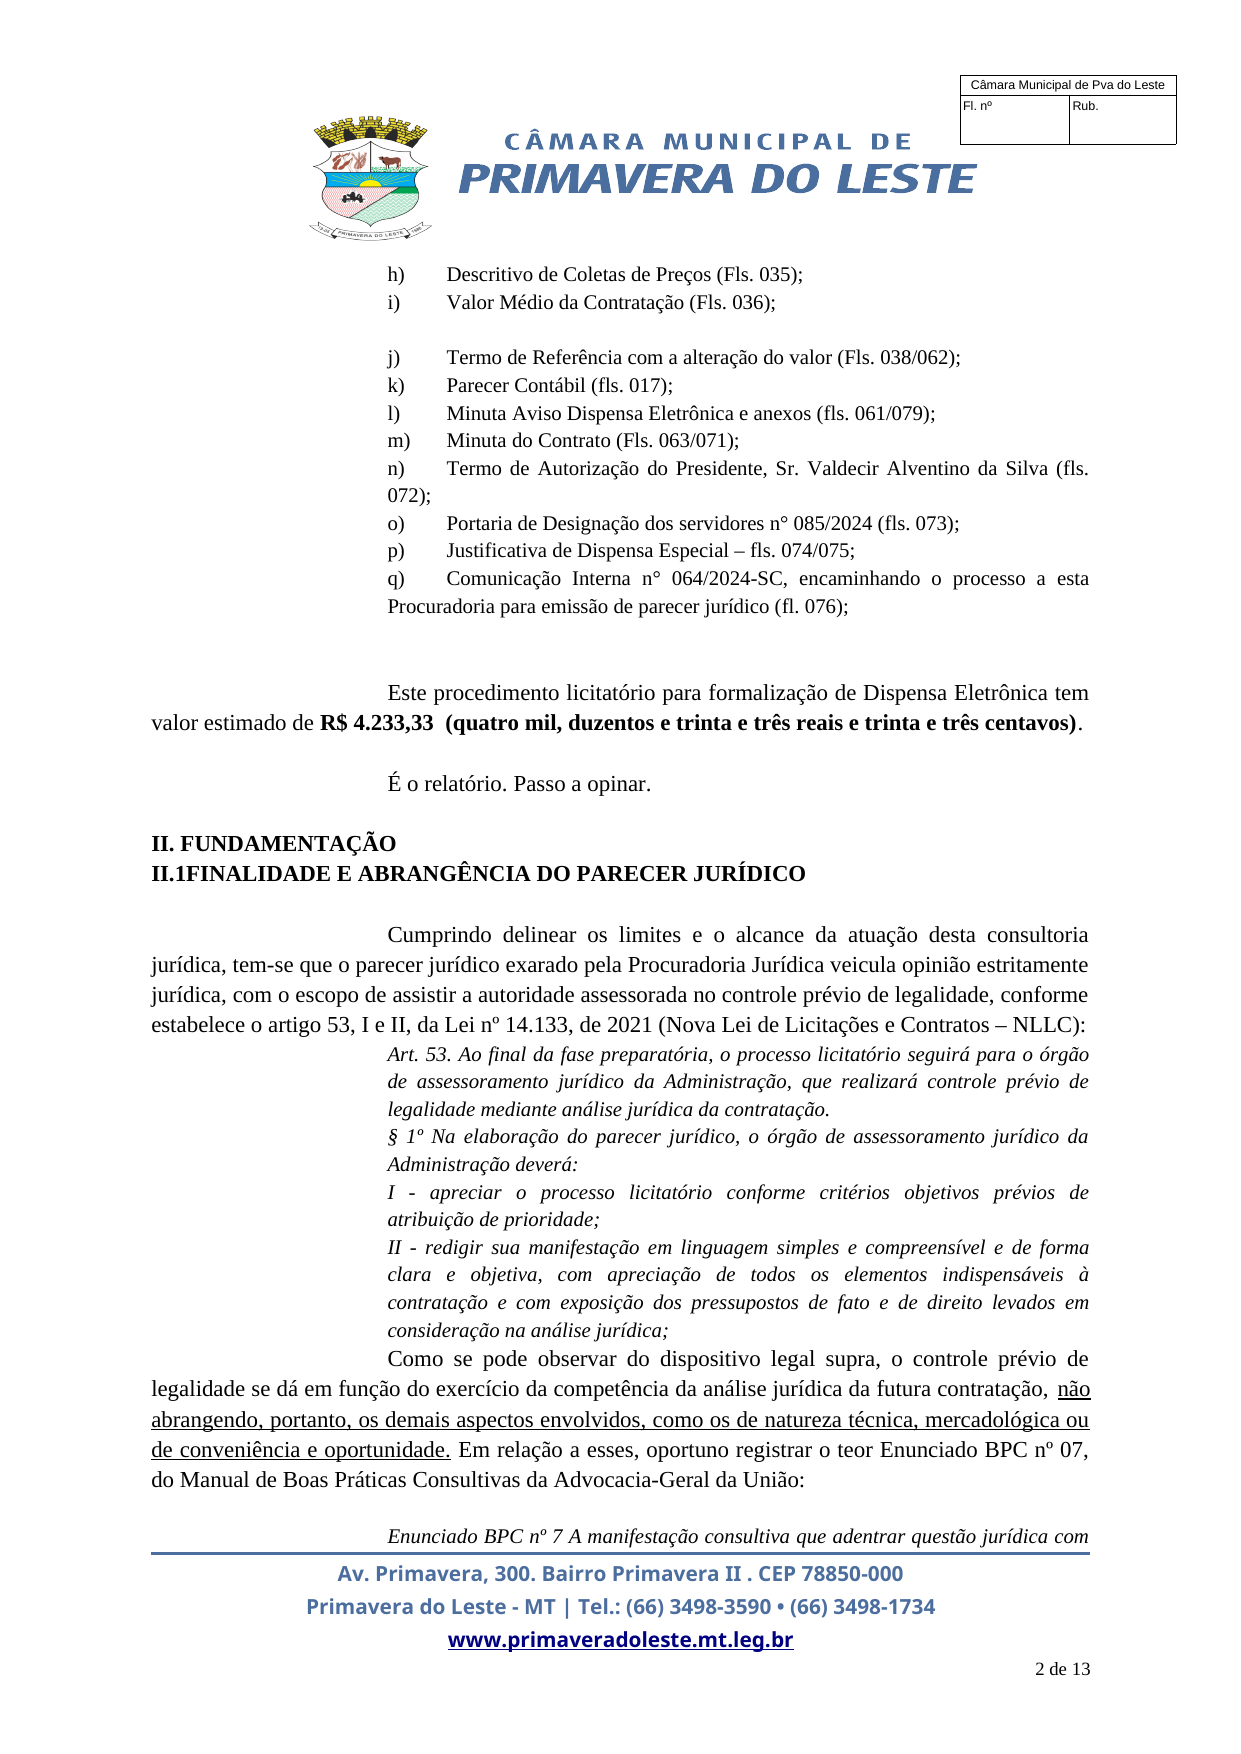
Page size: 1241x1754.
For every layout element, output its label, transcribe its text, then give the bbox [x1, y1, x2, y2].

text de conveniência e oportunidade. Em relação a esses, oportuno registrar o teor Enunciado BPC nº 07, do Manual de Boas Práticas Consultivas da Advocacia-Geral da União: [151, 1430, 1090, 1492]
list Justificativa de Dispensa Especial – fls. 074/075; [387, 538, 1090, 562]
list Portaria de Designação dos servidores n° 085/2024 (fls. 073); [387, 511, 1090, 535]
text Como se pode observar do dispositivo legal supra, o controle prévio de legalidade se dá em função do exercício da competência da análise jurídica da futura contratação, não abrangendo, portanto, os demais aspectos envolvidos, como os de natureza técnica, mercadológica ou [151, 1345, 1090, 1429]
text II.1Finalidade e abrangência do parecer jurídico [151, 860, 1090, 887]
text Cumprindo delinear os limites e o alcance da atuação desta consultoria jurídica, tem-se que o parecer jurídico exarado pela Procuradoria Jurídica veicula opinião estritamente jurídica, com o escopo de assistir a autoridade assessorada no controle prévio de legalidade, conforme estabelece o artigo 53, I e II, da Lei nº 14.133, de 2021 (Nova Lei de Licitações e Contratos – NLLC): [151, 921, 1090, 1038]
text Este procedimento licitatório para formalização de Dispensa Eletrônica tem valor estimado de R$ 4.233,33 (quatro mil, duzentos e trinta e três reais e trinta e três centavos). [151, 679, 1090, 736]
list Termo de Referência com a alteração do valor (Fls. 038/062); [387, 345, 1090, 369]
picture [1070, 108, 1115, 144]
text § 1º Na elaboração do parecer jurídico, o órgão de assessoramento jurídico da Administração deverá: [387, 1124, 1090, 1176]
text II - redigir sua manifestação em linguagem simples e compreensível e de forma clara e objetiva, com apreciação de todos os elementos indispensáveis à contratação e com exposição dos pressupostos de fato e de direito levados em consideração na análise jurídica; [387, 1235, 1090, 1342]
text Enunciado BPC nº 7 A manifestação consultiva que adentrar questão jurídica com [387, 1524, 1090, 1548]
list Minuta do Contrato (Fls. 063/071); [387, 428, 1090, 452]
text Art. 53. Ao final da fase preparatória, o processo licitatório seguirá para o órgão de assessoramento jurídico da Administração, que realizará controle prévio de legalidade mediante análise jurídica da contratação. [387, 1042, 1090, 1121]
text I - apreciar o processo licitatório conforme critérios objetivos prévios de atribuição de prioridade; [387, 1179, 1090, 1231]
text II. FUNDAMENTAÇÃO [151, 830, 1090, 856]
list Valor Médio da Contratação (Fls. 036); [387, 290, 1090, 314]
list Termo de Autorização do Presidente, Sr. Valdecir Alventino da Silva (fls. 072); [387, 456, 1090, 507]
list Descritivo de Coletas de Preços (Fls. 035); [387, 258, 1090, 286]
list Parecer Contábil (fls. 017); [387, 373, 1090, 397]
text É o relatório. Passo a opinar. [151, 770, 1091, 796]
picture [961, 108, 1069, 144]
list Minuta Aviso Dispensa Eletrônica e anexos (fls. 061/079); [387, 400, 1090, 424]
picture [140, 108, 1115, 250]
list Comunicação Interna n° 064/2024-SC, encaminhando o processo a esta Procuradoria para emissão de parecer jurídico (fl. 076); [387, 566, 1090, 618]
